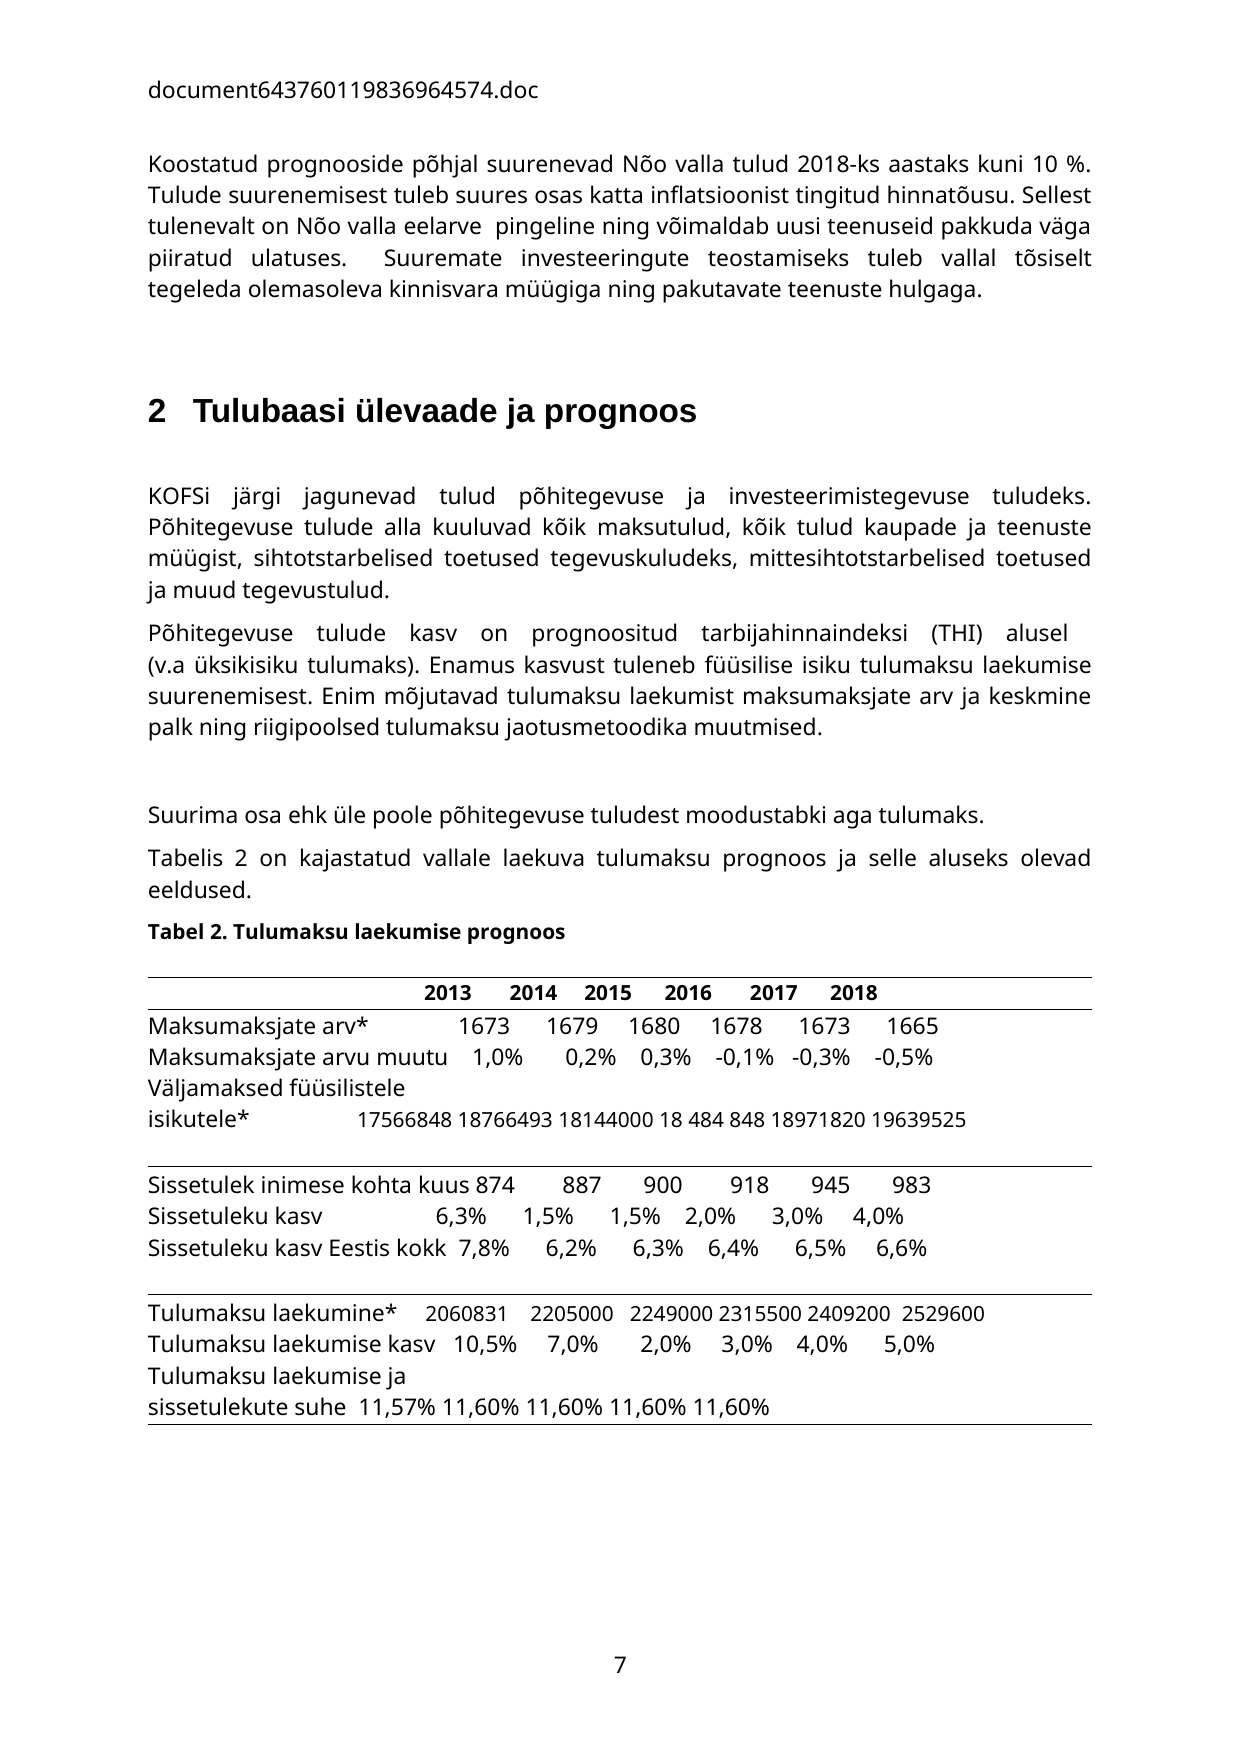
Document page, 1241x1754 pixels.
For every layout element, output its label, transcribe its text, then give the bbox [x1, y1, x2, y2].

subtitle Tulubaasi ülevaade ja prognoos [148, 391, 1092, 430]
text Maksumaksjate arvu muutu 1,0% 0,2% 0,3% -0,1% -0,3% -0,5% [148, 1041, 1092, 1072]
text sissetulekute suhe 11,57% 11,60% 11,60% 11,60% 11,60% [148, 1391, 1092, 1424]
text Tulumaksu laekumise kasv 10,5% 7,0% 2,0% 3,0% 4,0% 5,0% [148, 1328, 1092, 1360]
text KOFSi järgi jagunevad tulud põhitegevuse ja investeerimistegevuse tuludeks. Põhitegevuse tulude alla kuuluvad kõik maksutulud, kõik tulud kaupade ja teenuste müügist, sihtotstarbelised toetused tegevuskuludeks, mittesihtotstarbelised toetused ja muud tegevustulud. [148, 480, 1092, 605]
text Maksumaksjate arv* 1673 1679 1680 1678 1673 1665 [148, 1010, 1092, 1041]
text Sissetulek inimese kohta kuus 874 887 900 918 945 983 [148, 1167, 1092, 1200]
text isikutele* 17566848 18766493 18144000 18 484 848 18971820 19639525 [148, 1103, 1092, 1135]
text Väljamaksed füüsilistele [148, 1072, 1092, 1103]
text Sissetuleku kasv Eestis kokk 7,8% 6,2% 6,3% 6,4% 6,5% 6,6% [148, 1232, 1092, 1263]
text Tulumaksu laekumine* 2060831 2205000 2249000 2315500 2409200 2529600 [148, 1295, 1092, 1328]
text Põhitegevuse tulude kasv on prognoositud tarbijahinnaindeksi (THI) alusel (v.a üksikisiku tulumaks). Enamus kasvust tuleneb füüsilise isiku tulumaksu laekumise suurenemisest. Enim mõjutavad tulumaksu laekumist maksumaksjate arv ja keskmine palk ning riigipoolsed tulumaksu jaotusmetoodika muutmised. [148, 617, 1092, 742]
text Koostatud prognooside põhjal suurenevad Nõo valla tulud 2018-ks aastaks kuni 10 %. Tulude suurenemisest tuleb suures osas katta inflatsioonist tingitud hinnatõusu. Sellest tulenevalt on Nõo valla eelarve pingeline ning võimaldab uusi teenuseid pakkuda väga piiratud ulatuses. Suuremate investeeringute teostamiseks tuleb vallal tõsiselt tegeleda olemasoleva kinnisvara müügiga ning pakutavate teenuste hulgaga. [148, 148, 1092, 304]
text 2013 2014 2015 2016 2017 2018 [148, 978, 1092, 1009]
text Suurima osa ehk üle poole põhitegevuse tuludest moodustabki aga tulumaks. [148, 799, 1092, 830]
text Tulumaksu laekumise ja [148, 1360, 1092, 1391]
text Tabel 2. Tulumaksu laekumise prognoos [148, 917, 1092, 946]
text Sissetuleku kasv 6,3% 1,5% 1,5% 2,0% 3,0% 4,0% [148, 1200, 1092, 1232]
text Tabelis 2 on kajastatud vallale laekuva tulumaksu prognoos ja selle aluseks olevad eeldused. [148, 842, 1092, 905]
